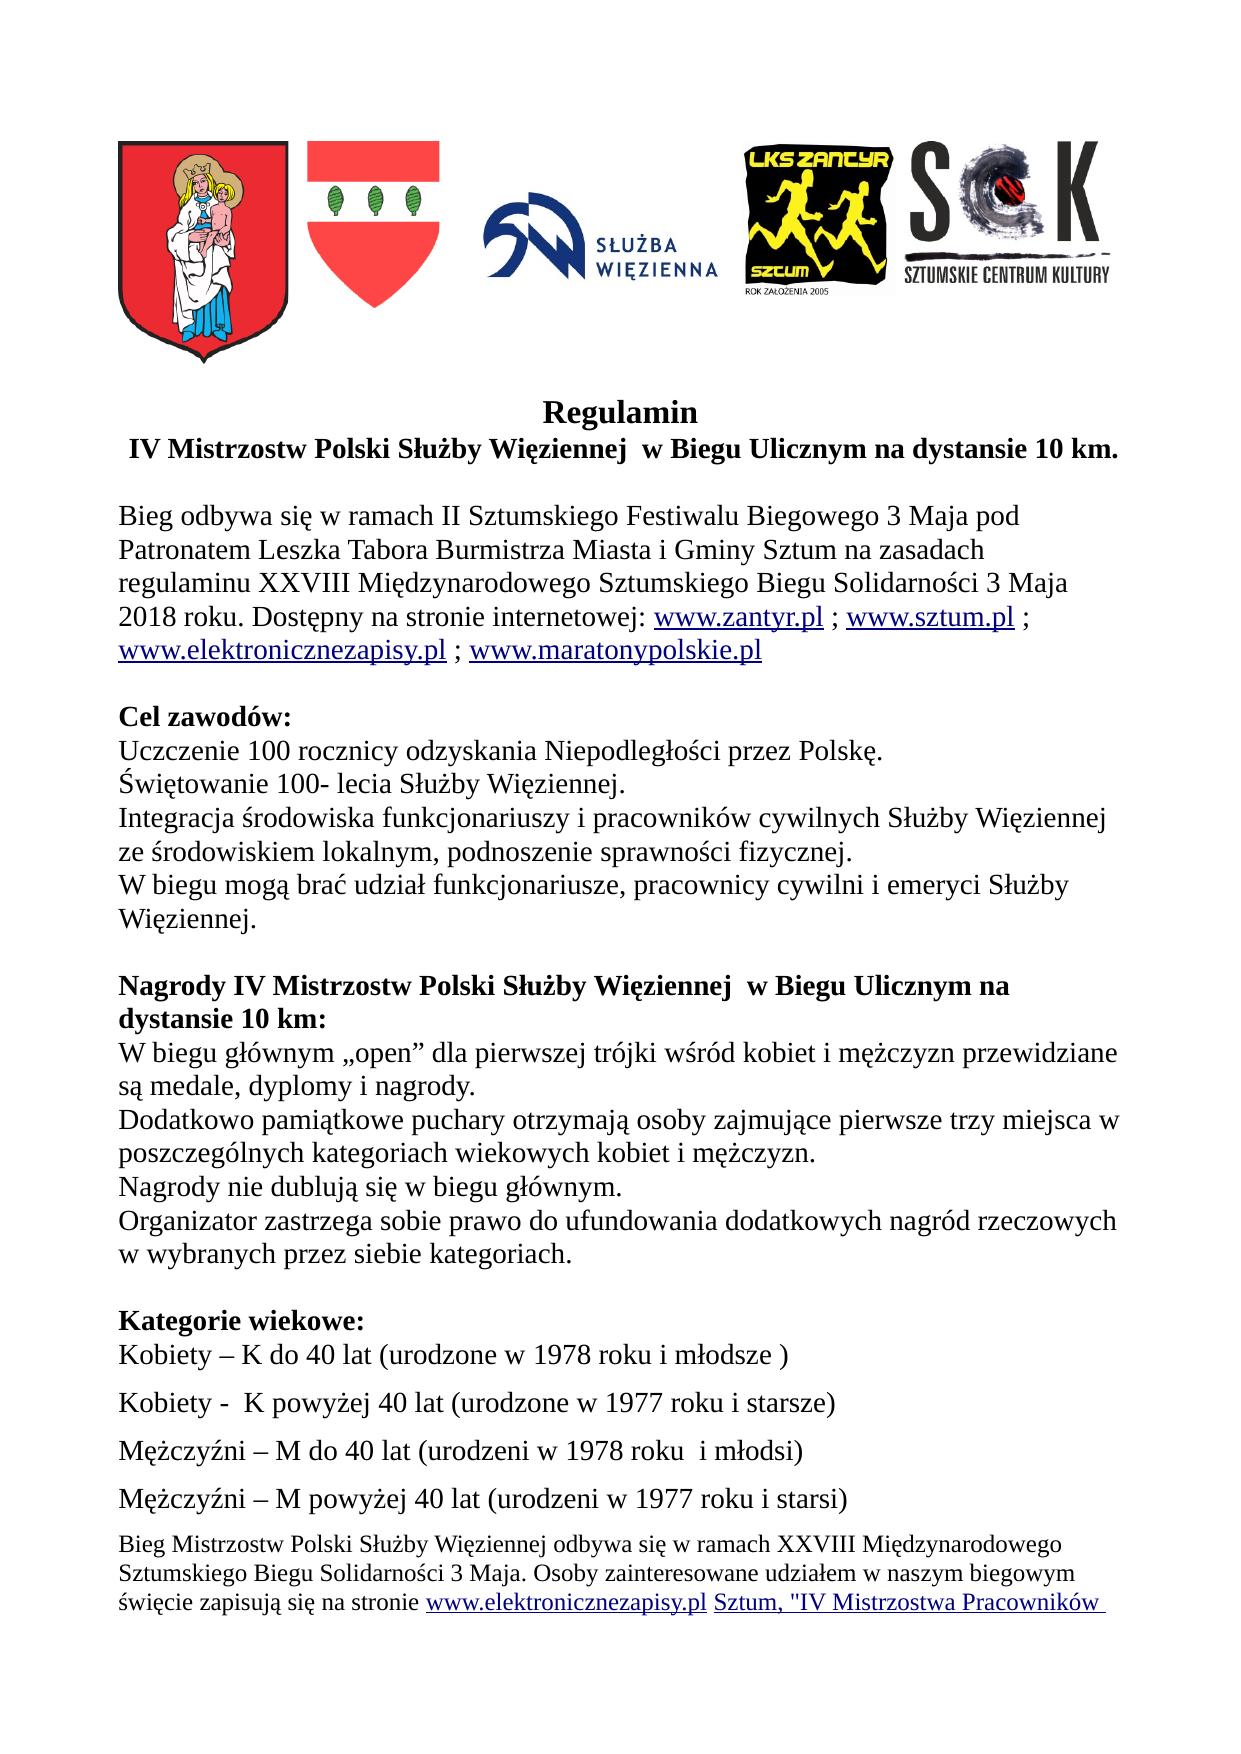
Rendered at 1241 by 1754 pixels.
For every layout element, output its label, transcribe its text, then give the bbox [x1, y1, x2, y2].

text Regulamin [118, 393, 1122, 431]
text Świętowanie 100- lecia Służby Więziennej. [118, 767, 1122, 800]
text Organizator zastrzega sobie prawo do ufundowania dodatkowych nagród rzeczowych w wybranych przez siebie kategoriach. [118, 1203, 1122, 1270]
text Kobiety - K powyżej 40 lat (urodzone w 1977 roku i starsze) [118, 1385, 1122, 1418]
text Cel zawodów: [118, 699, 1122, 733]
text IV Mistrzostw Polski Służby Więziennej w Biegu Ulicznym na dystansie 10 km. [118, 431, 1122, 465]
text Bieg odbywa się w ramach II Sztumskiego Festiwalu Biegowego 3 Maja pod Patronatem Leszka Tabora Burmistrza Miasta i Gminy Sztum na zasadach regulaminu XXVIII Międzynarodowego Sztumskiego Biegu Solidarności 3 Maja 2018 roku. Dostępny na stronie internetowej: www.zantyr.pl ; www.sztum.pl ; www.elektronicznezapisy.pl ; www.maratonypolskie.pl [118, 498, 1122, 666]
text Mężczyźni – M powyżej 40 lat (urodzeni w 1977 roku i starsi) [118, 1481, 1122, 1515]
text W biegu mogą brać udział funkcjonariusze, pracownicy cywilni i emeryci Służby Więziennej. [118, 867, 1122, 934]
text Integracja środowiska funkcjonariuszy i pracowników cywilnych Służby Więziennej ze środowiskiem lokalnym, podnoszenie sprawności fizycznej. [118, 800, 1122, 867]
text W biegu głównym „open” dla pierwszej trójki wśród kobiet i mężczyzn przewidziane są medale, dyplomy i nagrody. [118, 1035, 1122, 1102]
text Dodatkowo pamiątkowe puchary otrzymają osoby zajmujące pierwsze trzy miejsca w poszczególnych kategoriach wiekowych kobiet i mężczyzn. [118, 1102, 1122, 1169]
text Nagrody nie dublują się w biegu głównym. [118, 1169, 1122, 1203]
text Mężczyźni – M do 40 lat (urodzeni w 1978 roku i młodsi) [118, 1433, 1122, 1467]
text Kobiety – K do 40 lat (urodzone w 1978 roku i młodsze ) [118, 1337, 1122, 1370]
text Bieg Mistrzostw Polski Służby Więziennej odbywa się w ramach XXVIII Międzynarodowego Sztumskiego Biegu Solidarności 3 Maja. Osoby zainteresowane udziałem w naszym biegowym święcie zapisują się na stronie www.elektronicznezapisy.pl Sztum, "IV Mistrzostwa Pracowników [118, 1529, 1122, 1616]
text Uczczenie 100 rocznicy odzyskania Niepodległości przez Polskę. [118, 733, 1122, 767]
text Kategorie wiekowe: [118, 1303, 1122, 1337]
text Nagrody IV Mistrzostw Polski Służby Więziennej w Biegu Ulicznym na dystansie 10 km: [118, 968, 1122, 1035]
